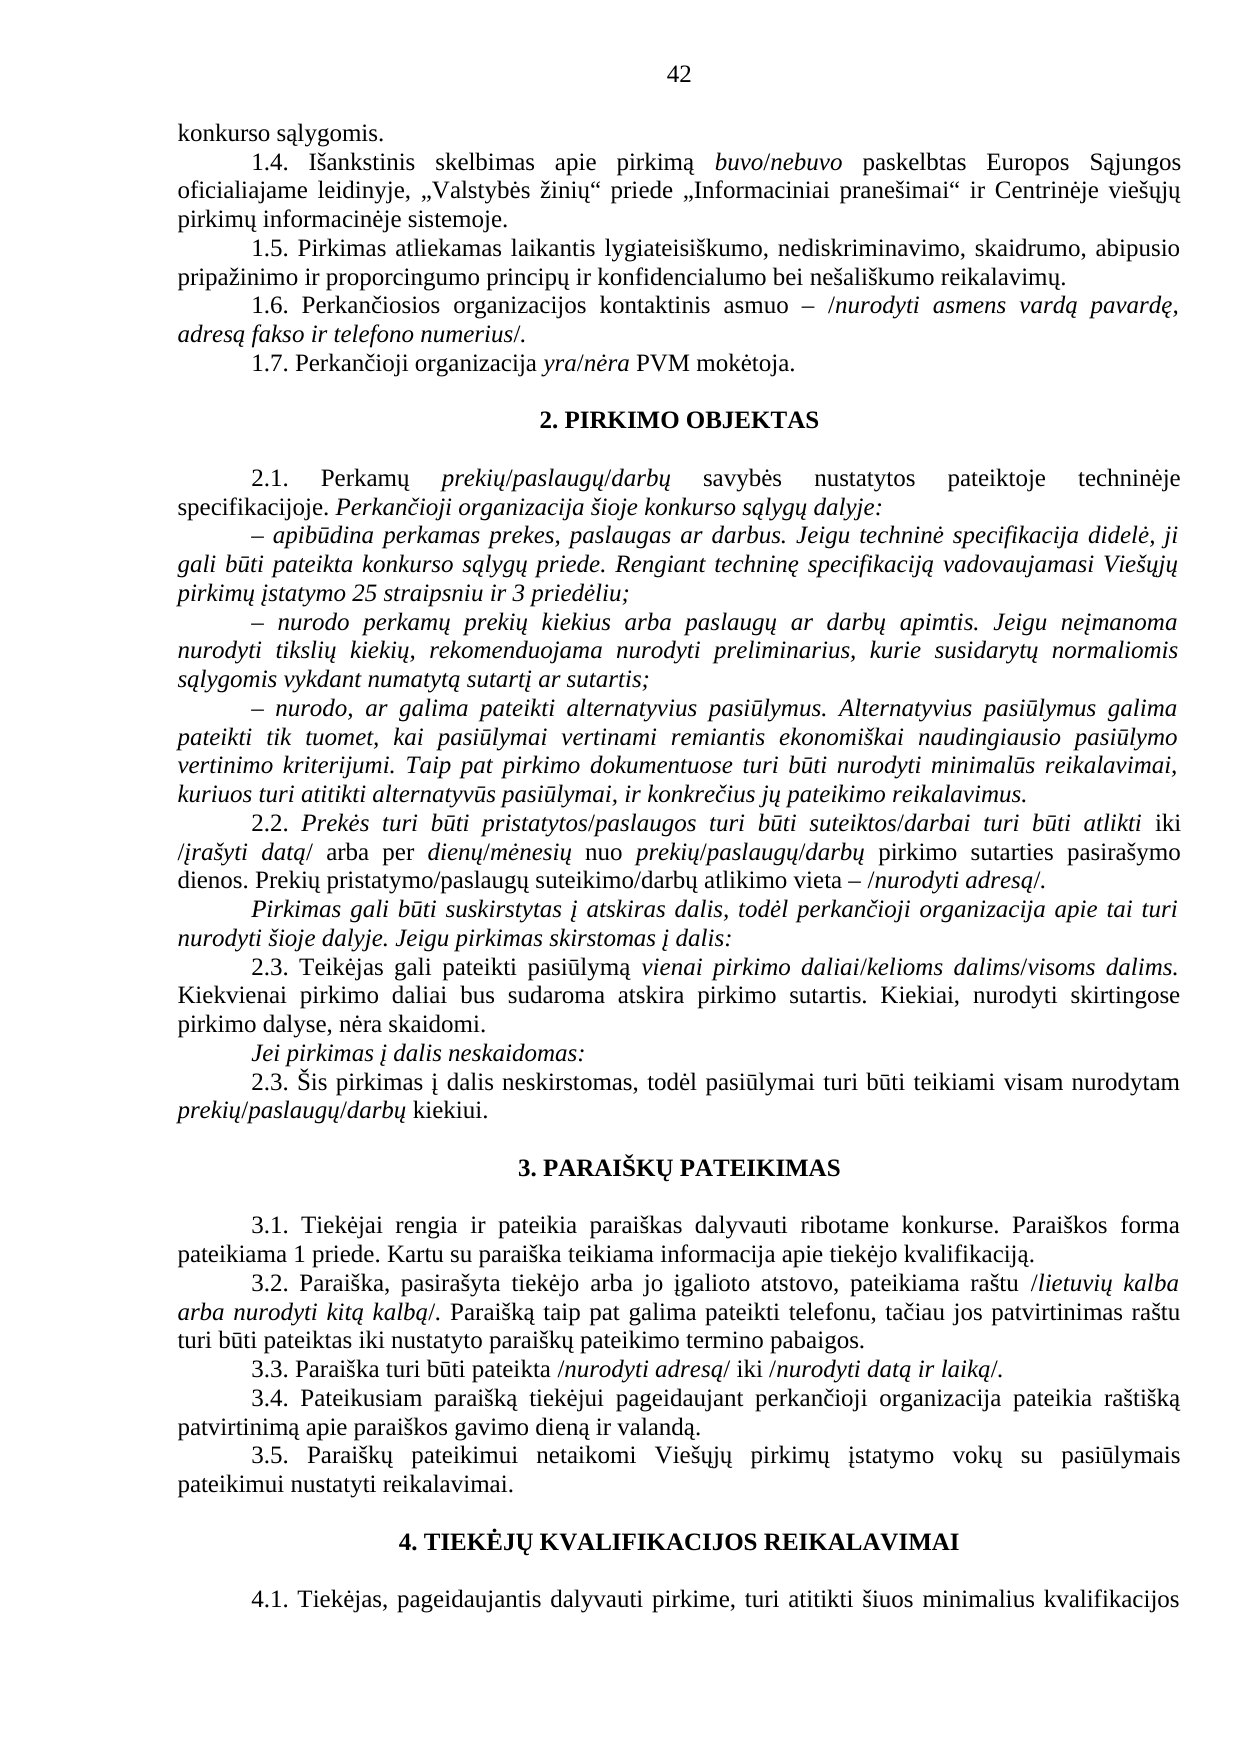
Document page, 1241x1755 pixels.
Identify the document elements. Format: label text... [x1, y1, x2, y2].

text 3.4. Pateikusiam paraišką tiekėjui pageidaujant perkančioji organizacija pateikia raštišką patvirtinimą apie paraiškos gavimo dieną ir valandą. [177, 1383, 1181, 1441]
text 3.1. Tiekėjai rengia ir pateikia paraiškas dalyvauti ribotame konkurse. Paraiškos forma pateikiama 1 priede. Kartu su paraiška teikiama informacija apie tiekėjo kvalifikaciją. [177, 1211, 1181, 1268]
text 1.6. Perkančiosios organizacijos kontaktinis asmuo – /nurodyti asmens vardą pavardę, adresą fakso ir telefono numerius/. [177, 291, 1181, 348]
text 2.2. Prekės turi būti pristatytos/paslaugos turi būti suteiktos/darbai turi būti atlikti iki /įrašyti datą/ arba per dienų/mėnesių nuo prekių/paslaugų/darbų pirkimo sutarties pasirašymo dienos. Prekių pristatymo/paslaugų suteikimo/darbų atlikimo vieta – /nurodyti adresą/. [177, 808, 1181, 894]
text 1.7. Perkančioji organizacija yra/nėra PVM mokėtoja. [177, 348, 1181, 377]
text Jei pirkimas į dalis neskaidomas: [177, 1038, 1181, 1067]
text 2.1. Perkamų prekių/paslaugų/darbų savybės nustatytos pateiktoje techninėje specifikacijoje. Perkančioji organizacija šioje konkurso sąlygų dalyje: [177, 463, 1181, 521]
text – apibūdina perkamas prekes, paslaugas ar darbus. Jeigu techninė specifikacija didelė, ji gali būti pateikta konkurso sąlygų priede. Rengiant techninę specifikaciją vadovaujamasi Viešųjų pirkimų įstatymo 25 straipsniu ir 3 priedėliu; [177, 521, 1181, 607]
text 1.4. Išankstinis skelbimas apie pirkimą buvo/nebuvo paskelbtas Europos Sąjungos oficialiajame leidinyje, „Valstybės žinių“ priede „Informaciniai pranešimai“ ir Centrinėje viešųjų pirkimų informacinėje sistemoje. [177, 147, 1181, 233]
text 2.3. Teikėjas gali pateikti pasiūlymą vienai pirkimo daliai/kelioms dalims/visoms dalims. Kiekvienai pirkimo daliai bus sudaroma atskira pirkimo sutartis. Kiekiai, nurodyti skirtingose pirkimo dalyse, nėra skaidomi. [177, 952, 1181, 1038]
text 3.3. Paraiška turi būti pateikta /nurodyti adresą/ iki /nurodyti datą ir laiką/. [177, 1354, 1181, 1383]
text 4. TIEKĖJŲ KVALIFIKACIJOS REIKALAVIMAI [177, 1527, 1181, 1556]
text 3.5. Paraiškų pateikimui netaikomi Viešųjų pirkimų įstatymo vokų su pasiūlymais pateikimui nustatyti reikalavimai. [177, 1441, 1181, 1498]
text 3. PARAIŠKŲ PATEIKIMAS [177, 1153, 1181, 1182]
text 3.2. Paraiška, pasirašyta tiekėjo arba jo įgalioto atstovo, pateikiama raštu /lietuvių kalba arba nurodyti kitą kalbą/. Paraišką taip pat galima pateikti telefonu, tačiau jos patvirtinimas raštu turi būti pateiktas iki nustatyto paraiškų pateikimo termino pabaigos. [177, 1268, 1181, 1354]
text 1.5. Pirkimas atliekamas laikantis lygiateisiškumo, nediskriminavimo, skaidrumo, abipusio pripažinimo ir proporcingumo principų ir konfidencialumo bei nešališkumo reikalavimų. [177, 233, 1181, 291]
text 4.1. Tiekėjas, pageidaujantis dalyvauti pirkime, turi atitikti šiuos minimalius kvalifikacijos [177, 1584, 1181, 1613]
text – nurodo perkamų prekių kiekius arba paslaugų ar darbų apimtis. Jeigu neįmanoma nurodyti tikslių kiekių, rekomenduojama nurodyti preliminarius, kurie susidarytų normaliomis sąlygomis vykdant numatytą sutartį ar sutartis; [177, 607, 1181, 693]
text 2. PIRKIMO OBJEKTAS [177, 406, 1181, 434]
text – nurodo, ar galima pateikti alternatyvius pasiūlymus. Alternatyvius pasiūlymus galima pateikti tik tuomet, kai pasiūlymai vertinami remiantis ekonomiškai naudingiausio pasiūlymo vertinimo kriterijumi. Taip pat pirkimo dokumentuose turi būti nurodyti minimalūs reikalavimai, kuriuos turi atitikti alternatyvūs pasiūlymai, ir konkrečius jų pateikimo reikalavimus. [177, 693, 1181, 808]
text 2.3. Šis pirkimas į dalis neskirstomas, todėl pasiūlymai turi būti teikiami visam nurodytam prekių/paslaugų/darbų kiekiui. [177, 1067, 1181, 1124]
text konkurso sąlygomis. [177, 118, 1181, 147]
text Pirkimas gali būti suskirstytas į atskiras dalis, todėl perkančioji organizacija apie tai turi nurodyti šioje dalyje. Jeigu pirkimas skirstomas į dalis: [177, 894, 1181, 952]
